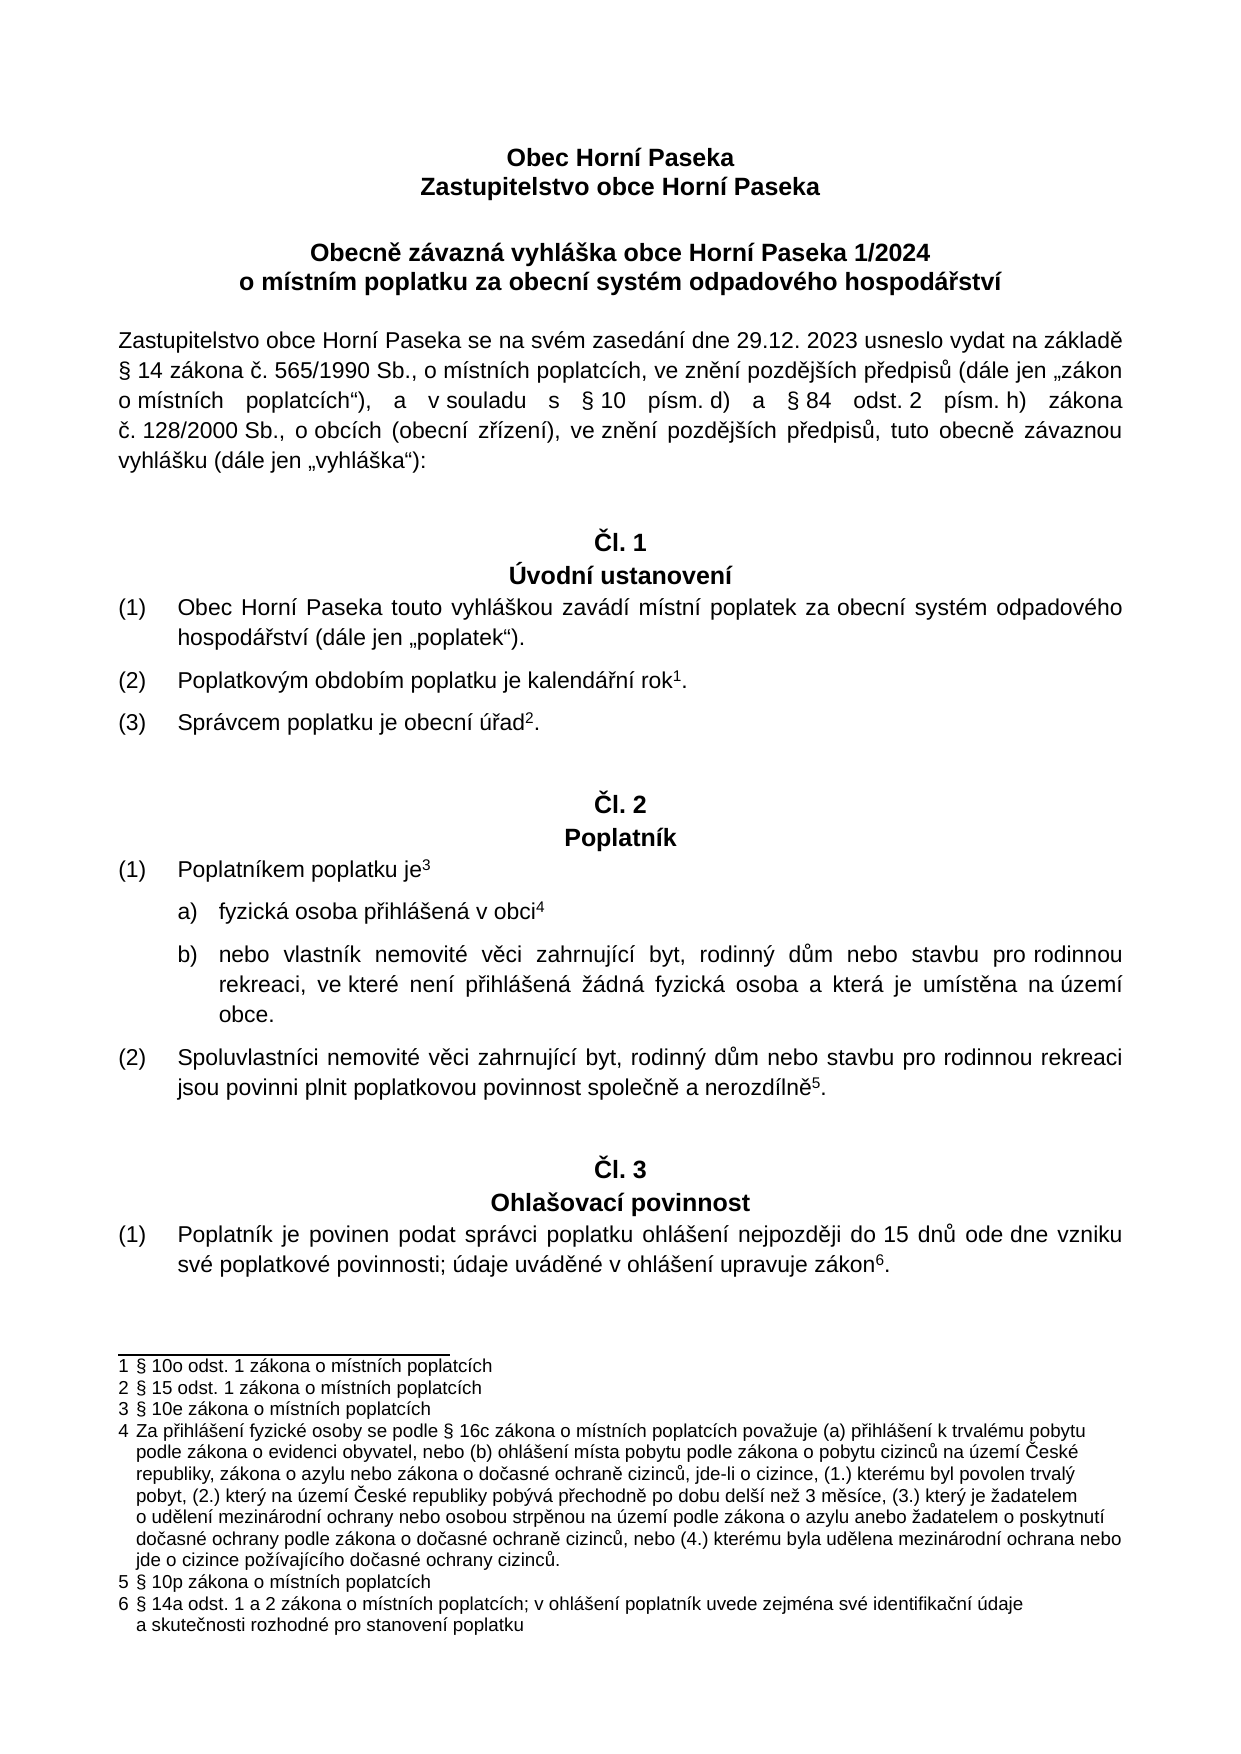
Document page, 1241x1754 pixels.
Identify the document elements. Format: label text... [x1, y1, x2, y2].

subtitle Čl. 1 Úvodní ustanovení [118, 528, 1122, 589]
list Poplatkovým obdobím poplatku je kalendářní rok. [118, 667, 1122, 693]
list § 10e zákona o místních poplatcích [118, 1398, 1122, 1420]
list Spoluvlastníci nemovité věci zahrnující byt, rodinný dům nebo stavbu pro rodinnou rekreaci jsou povinni plnit poplatkovou povinnost společně a nerozdílně. [118, 1044, 1122, 1101]
list Obec Horní Paseka touto vyhláškou zavádí místní poplatek za obecní systém odpadového hospodářství (dále jen „poplatek“). [118, 594, 1122, 650]
list Za přihlášení fyzické osoby se podle § 16c zákona o místních poplatcích považuje (a) přihlášení k trvalému pobytu podle zákona o evidenci obyvatel, nebo (b) ohlášení místa pobytu podle zákona o pobytu cizinců na území České republiky, zákona o azylu nebo zákona o dočasné ochraně cizinců, jde-li o cizince, (1.) kterému byl povolen trvalý pobyt, (2.) který na území České republiky pobývá přechodně po dobu delší než 3 měsíce, (3.) který je žadatelem o udělení mezinárodní ochrany nebo osobou strpěnou na území podle zákona o azylu anebo žadatelem o poskytnutí dočasné ochrany podle zákona o dočasné ochraně cizinců, nebo (4.) kterému byla udělena mezinárodní ochrana nebo jde o cizince požívajícího dočasné ochrany cizinců. [118, 1420, 1122, 1571]
list nebo vlastník nemovité věci zahrnující byt, rodinný dům nebo stavbu pro rodinnou rekreaci, ve které není přihlášená žádná fyzická osoba a která je umístěna na území obce. [177, 941, 1122, 1028]
subtitle Čl. 3 Ohlašovací povinnost [118, 1154, 1122, 1216]
list § 10o odst. 1 zákona o místních poplatcích [118, 1355, 1122, 1377]
text Obec Horní Paseka Zastupitelstvo obce Horní Paseka [118, 143, 1122, 201]
list Poplatník je povinen podat správci poplatku ohlášení nejpozději do 15 dnů ode dne vzniku své poplatkové povinnosti; údaje uváděné v ohlášení upravuje zákon. [118, 1221, 1122, 1277]
list § 15 odst. 1 zákona o místních poplatcích [118, 1377, 1122, 1398]
list § 10p zákona o místních poplatcích [118, 1571, 1122, 1592]
list § 14a odst. 1 a 2 zákona o místních poplatcích; v ohlášení poplatník uvede zejména své identifikační údaje a skutečnosti rozhodné pro stanovení poplatku [118, 1592, 1122, 1635]
list Správcem poplatku je obecní úřad. [118, 709, 1122, 736]
subtitle Čl. 2 Poplatník [118, 789, 1122, 851]
list Poplatníkem poplatku je [118, 856, 1122, 882]
list fyzická osoba přihlášená v obci [177, 898, 1122, 925]
subtitle Obecně závazná vyhláška obce Horní Paseka 1/2024 o místním poplatku za obecní systém odpadového hospodářství [118, 238, 1122, 295]
text Zastupitelstvo obce Horní Paseka se na svém zasedání dne 29.12. 2023 usneslo vydat na základě § 14 zákona č. 565/1990 Sb., o místních poplatcích, ve znění pozdějších předpisů (dále jen „zákon o místních poplatcích“), a v souladu s § 10 písm. d) a § 84 odst. 2 písm. h) zákona č. 128/2000 Sb., o obcích (obecní zřízení), ve znění pozdějších předpisů, tuto obecně závaznou vyhlášku (dále jen „vyhláška“): [118, 327, 1122, 474]
